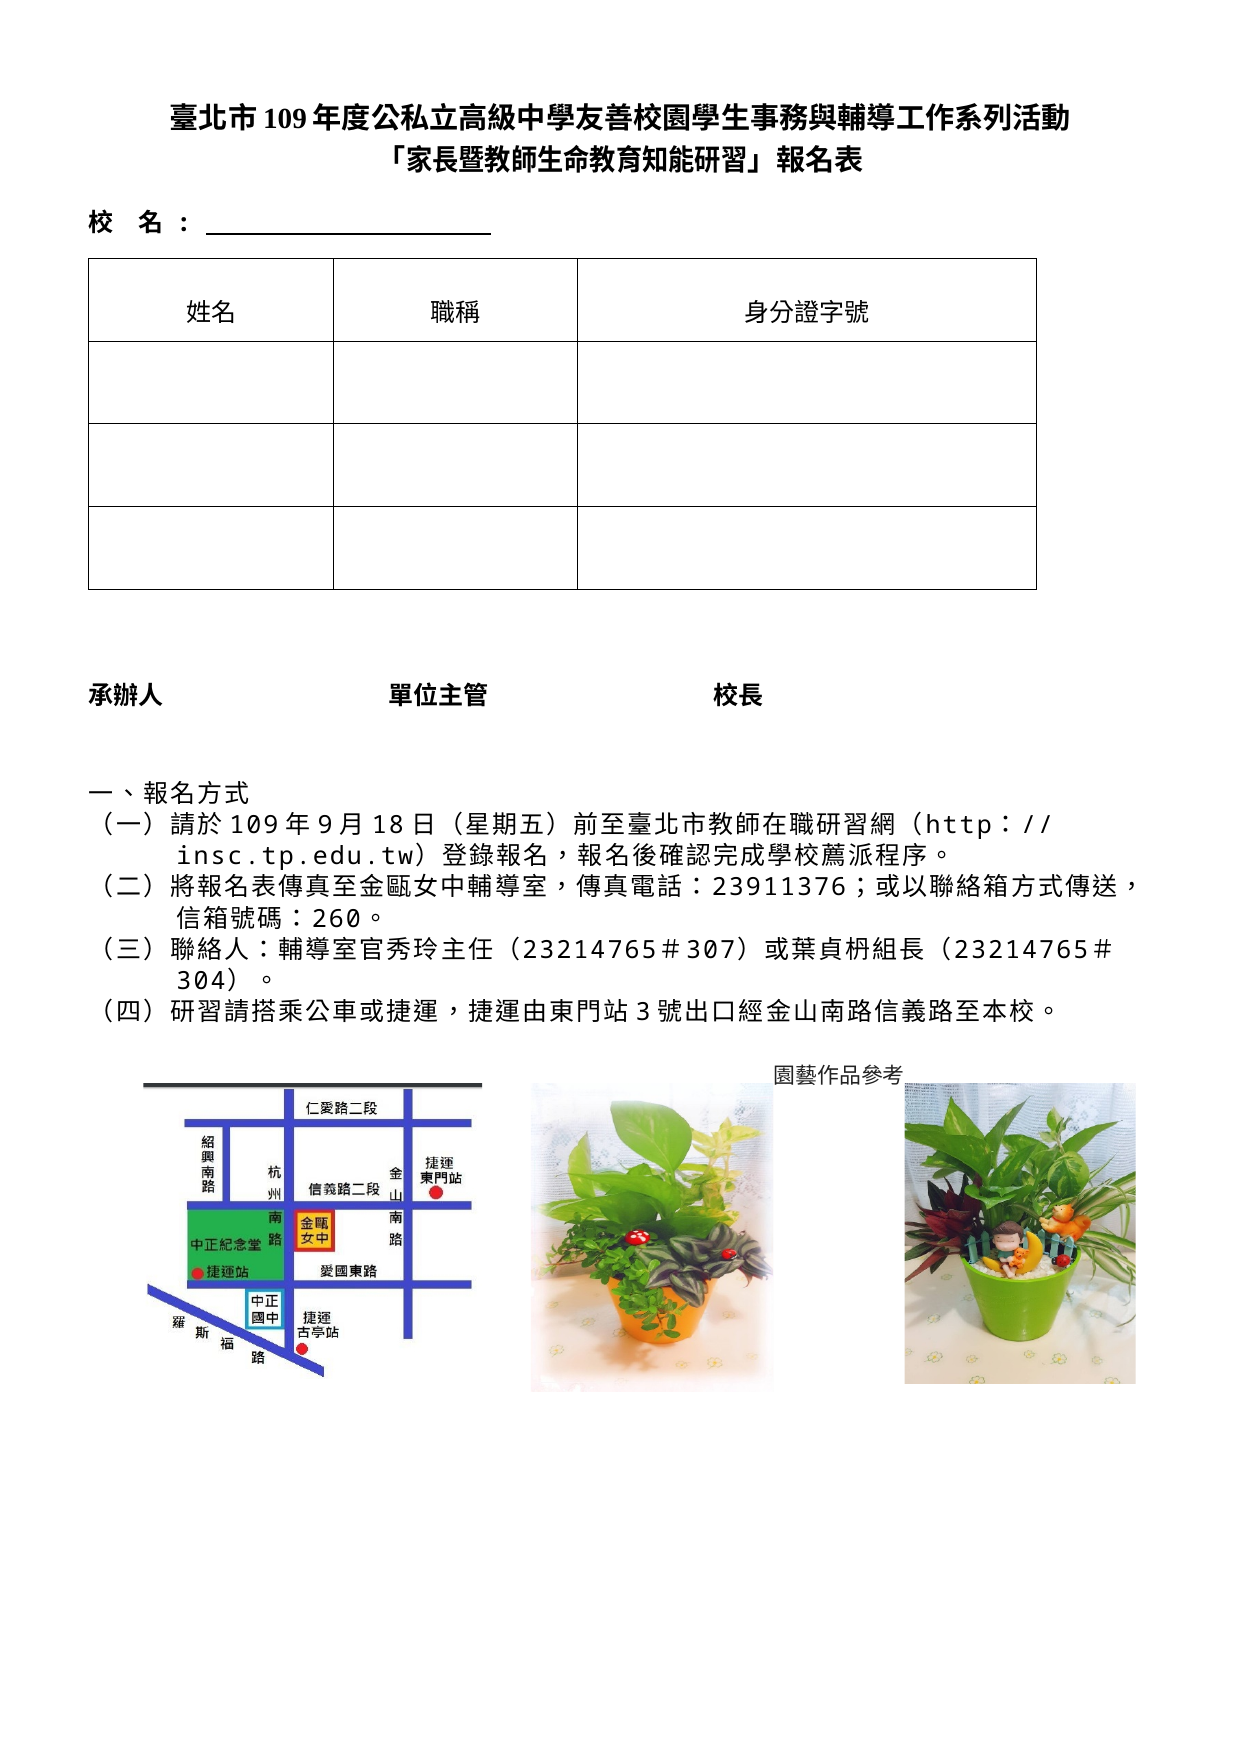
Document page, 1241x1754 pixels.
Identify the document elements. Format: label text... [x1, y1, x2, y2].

text 臺北市109年度公私立高級中學友善校園學生事務與輔導工作系列活動 [89, 96, 1152, 137]
text 一、報名方式 [89, 777, 1152, 808]
text （一）請於109年9月18日（星期五）前至臺北市教師在職研習網（http：//insc.tp.edu.tw）登錄報名，報名後確認完成學校薦派程序。 [89, 808, 1152, 871]
text （二）將報名表傳真至金甌女中輔導室，傳真電話：23911376；或以聯絡箱方式傳送，信箱號碼：260。 [89, 871, 1152, 933]
table_cell [89, 507, 333, 588]
text （三）聯絡人：輔導室官秀玲主任（23214765＃307）或葉貞枬組長（23214765＃304）。 [89, 933, 1152, 996]
text 承辦人 單位主管 校長 [89, 652, 1152, 714]
table_header 姓名 [89, 259, 333, 341]
table_header 職稱 [334, 259, 577, 341]
table_cell [334, 424, 577, 506]
text 校 名 : [89, 198, 1152, 239]
text 園藝作品參考 [89, 1027, 1152, 1402]
table_cell [334, 342, 577, 423]
table_cell [89, 342, 333, 423]
table_cell [578, 507, 1036, 588]
table_header 身分證字號 [578, 259, 1036, 341]
text （四）研習請搭乘公車或捷運，捷運由東門站3號出口經金山南路信義路至本校。 [89, 996, 1152, 1027]
table_cell [578, 424, 1036, 506]
table_cell [578, 342, 1036, 423]
text 「家長暨教師生命教育知能研習」報名表 [89, 137, 1152, 179]
table_cell [334, 507, 577, 588]
table_cell [89, 424, 333, 506]
